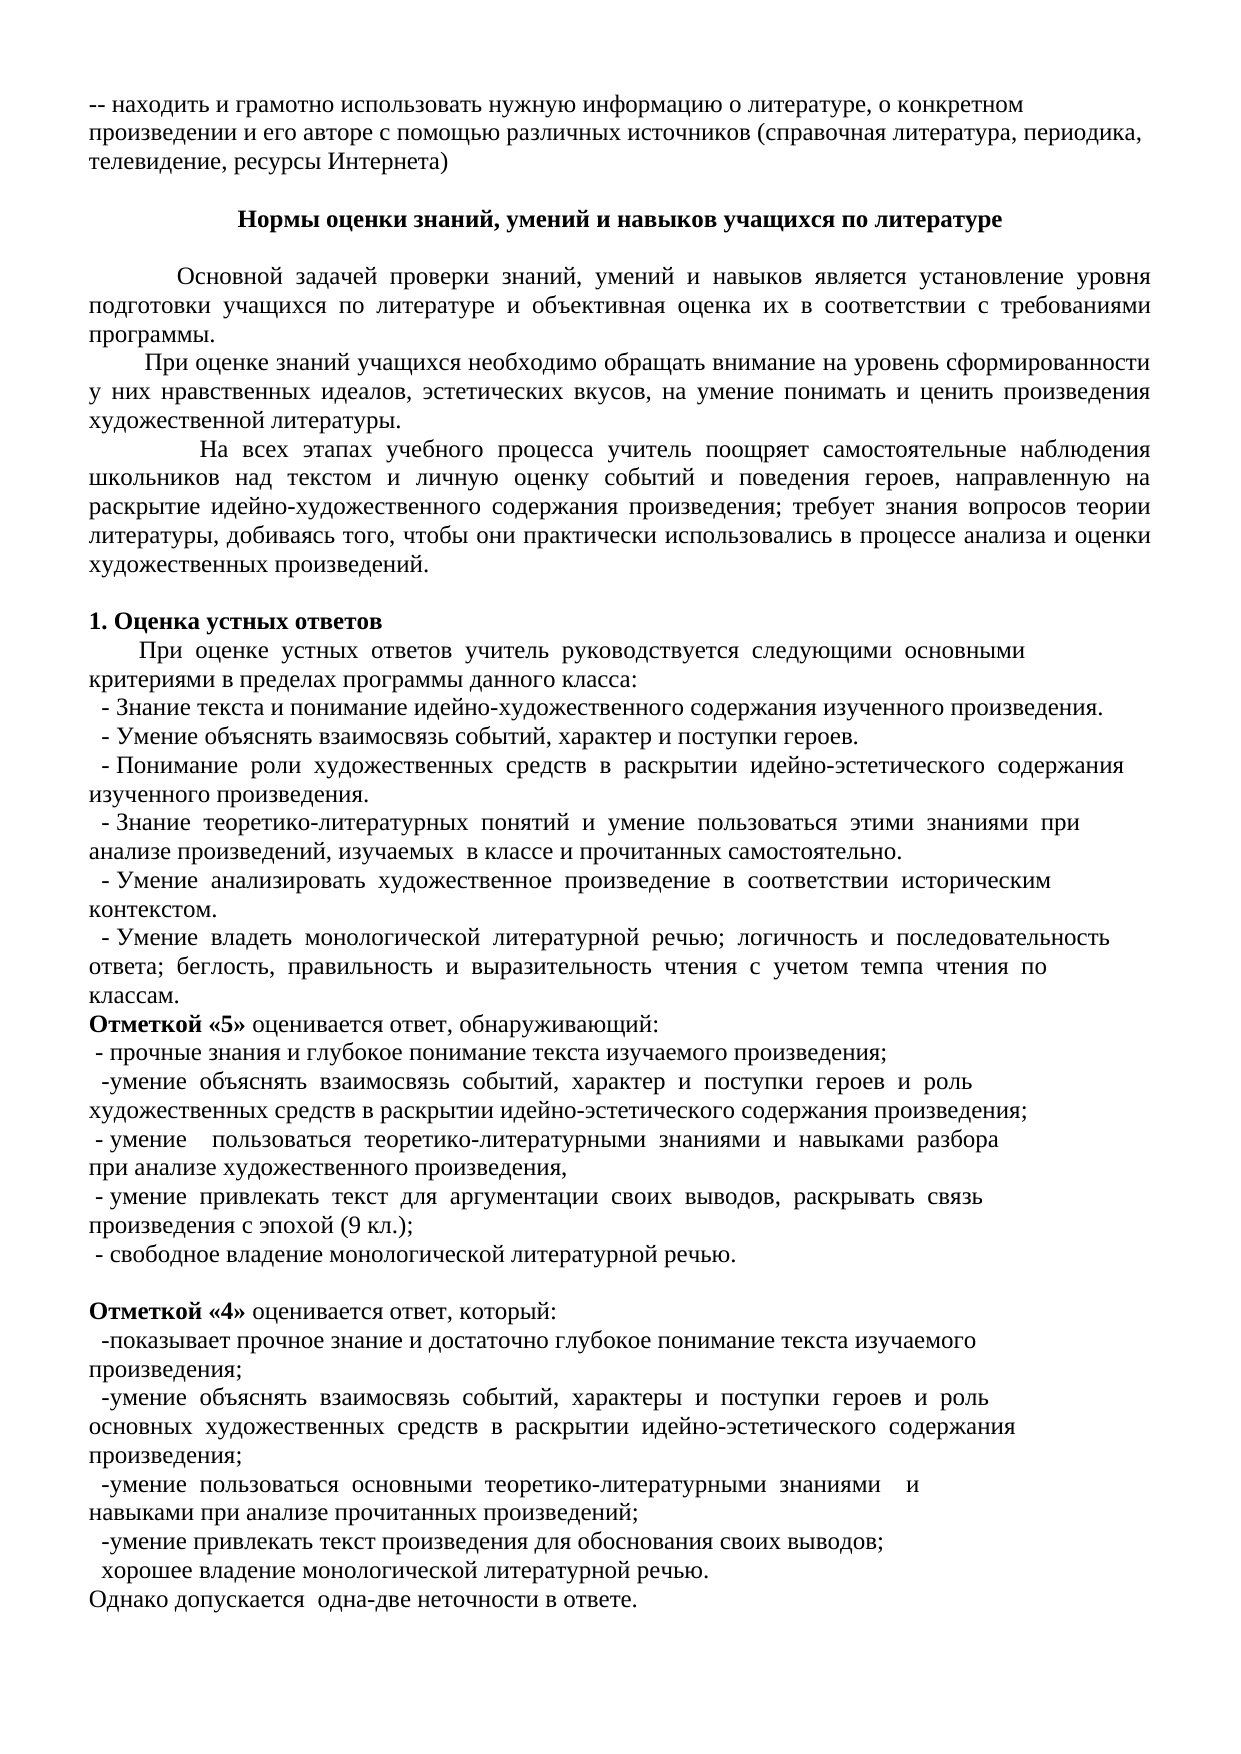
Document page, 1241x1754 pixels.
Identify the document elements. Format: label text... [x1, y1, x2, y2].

text На всех этапах учебного процесса учитель поощряет самостоятельные наблюдения школьников над текстом и личную оценку событий и поведения героев, направленную на раскрытие идейно-художественного содержания произведения; требует знания вопросов теории литературы, добиваясь того, чтобы они практически использовались в процессе анализа и оценки художественных произведений. [89, 434, 1152, 577]
text - свободное владение монологической литературной речью. [89, 1239, 1152, 1267]
text - Умение объяснять взаимосвязь событий, характер и поступки героев. [89, 721, 1152, 750]
text - Понимание роли художественных средств в раскрытии идейно-эстетического содержания [89, 750, 1152, 779]
text -умение объяснять взаимосвязь событий, характер и поступки героев и роль [89, 1066, 1152, 1095]
text хорошее владение монологической литературной речью. [89, 1555, 1152, 1584]
text произведения с эпохой (9 кл.); [89, 1210, 1152, 1239]
text изученного произведения. [89, 779, 1152, 807]
text художественных средств в раскрытии идейно-эстетического содержания произведения; [89, 1095, 1152, 1124]
text При оценке знаний учащихся необходимо обращать внимание на уровень сформированности у них нравственных идеалов, эстетических вкусов, на умение понимать и ценить произведения художественной литературы. [89, 347, 1152, 434]
text -умение привлекать текст произведения для обоснования своих выводов; [89, 1526, 1152, 1555]
text Однако допускается одна-две неточности в ответе. [89, 1584, 1152, 1612]
text -показывает прочное знание и достаточно глубокое понимание текста изучаемого [89, 1325, 1152, 1354]
text ответа; беглость, правильность и выразительность чтения с учетом темпа чтения по [89, 951, 1152, 980]
text - Умение анализировать художественное произведение в соответствии историческим [89, 865, 1152, 894]
text произведения; [89, 1440, 1152, 1469]
text классам. [89, 980, 1152, 1009]
text При оценке устных ответов учитель руководствуется следующими основными [89, 635, 1152, 664]
text при анализе художественного произведения, [89, 1152, 1152, 1181]
text анализе произведений, изучаемых в классе и прочитанных самостоятельно. [89, 836, 1152, 865]
text - умение привлекать текст для аргументации своих выводов, раскрывать связь [89, 1181, 1152, 1210]
text Отметкой «5» оценивается ответ, обнаруживающий: [89, 1009, 1152, 1037]
text основных художественных средств в раскрытии идейно-эстетического содержания [89, 1411, 1152, 1440]
text 1. Оценка устных ответов [89, 606, 1152, 635]
text - Знание текста и понимание идейно-художественного содержания изученного произведения. [89, 692, 1152, 721]
text произведения; [89, 1354, 1152, 1382]
text - Умение владеть монологической литературной речью; логичность и последовательность [89, 922, 1152, 951]
text - умение пользоваться теоретико-литературными знаниями и навыками разбора [89, 1124, 1152, 1152]
text Основной задачей проверки знаний, умений и навыков является установление уровня подготовки учащихся по литературе и объективная оценка их в соответствии с требованиями программы. [89, 261, 1152, 347]
text -умение объяснять взаимосвязь событий, характеры и поступки героев и роль [89, 1382, 1152, 1411]
text Нормы оценки знаний, умений и навыков учащихся по литературе [89, 204, 1152, 232]
text -умение пользоваться основными теоретико-литературными знаниями и [89, 1469, 1152, 1497]
text - прочные знания и глубокое понимание текста изучаемого произведения; [89, 1037, 1152, 1066]
list -- находить и грамотно использовать нужную информацию о литературе, о конкретном произведении и его авторе с помощью различных источников (справочная литература, периодика, телевидение, ресурсы Интернета) [89, 89, 1152, 175]
text контекстом. [89, 894, 1152, 922]
text Отметкой «4» оценивается ответ, который: [89, 1296, 1152, 1325]
text - Знание теоретико-литературных понятий и умение пользоваться этими знаниями при [89, 807, 1152, 836]
text навыками при анализе прочитанных произведений; [89, 1497, 1152, 1526]
text критериями в пределах программы данного класса: [89, 664, 1152, 692]
